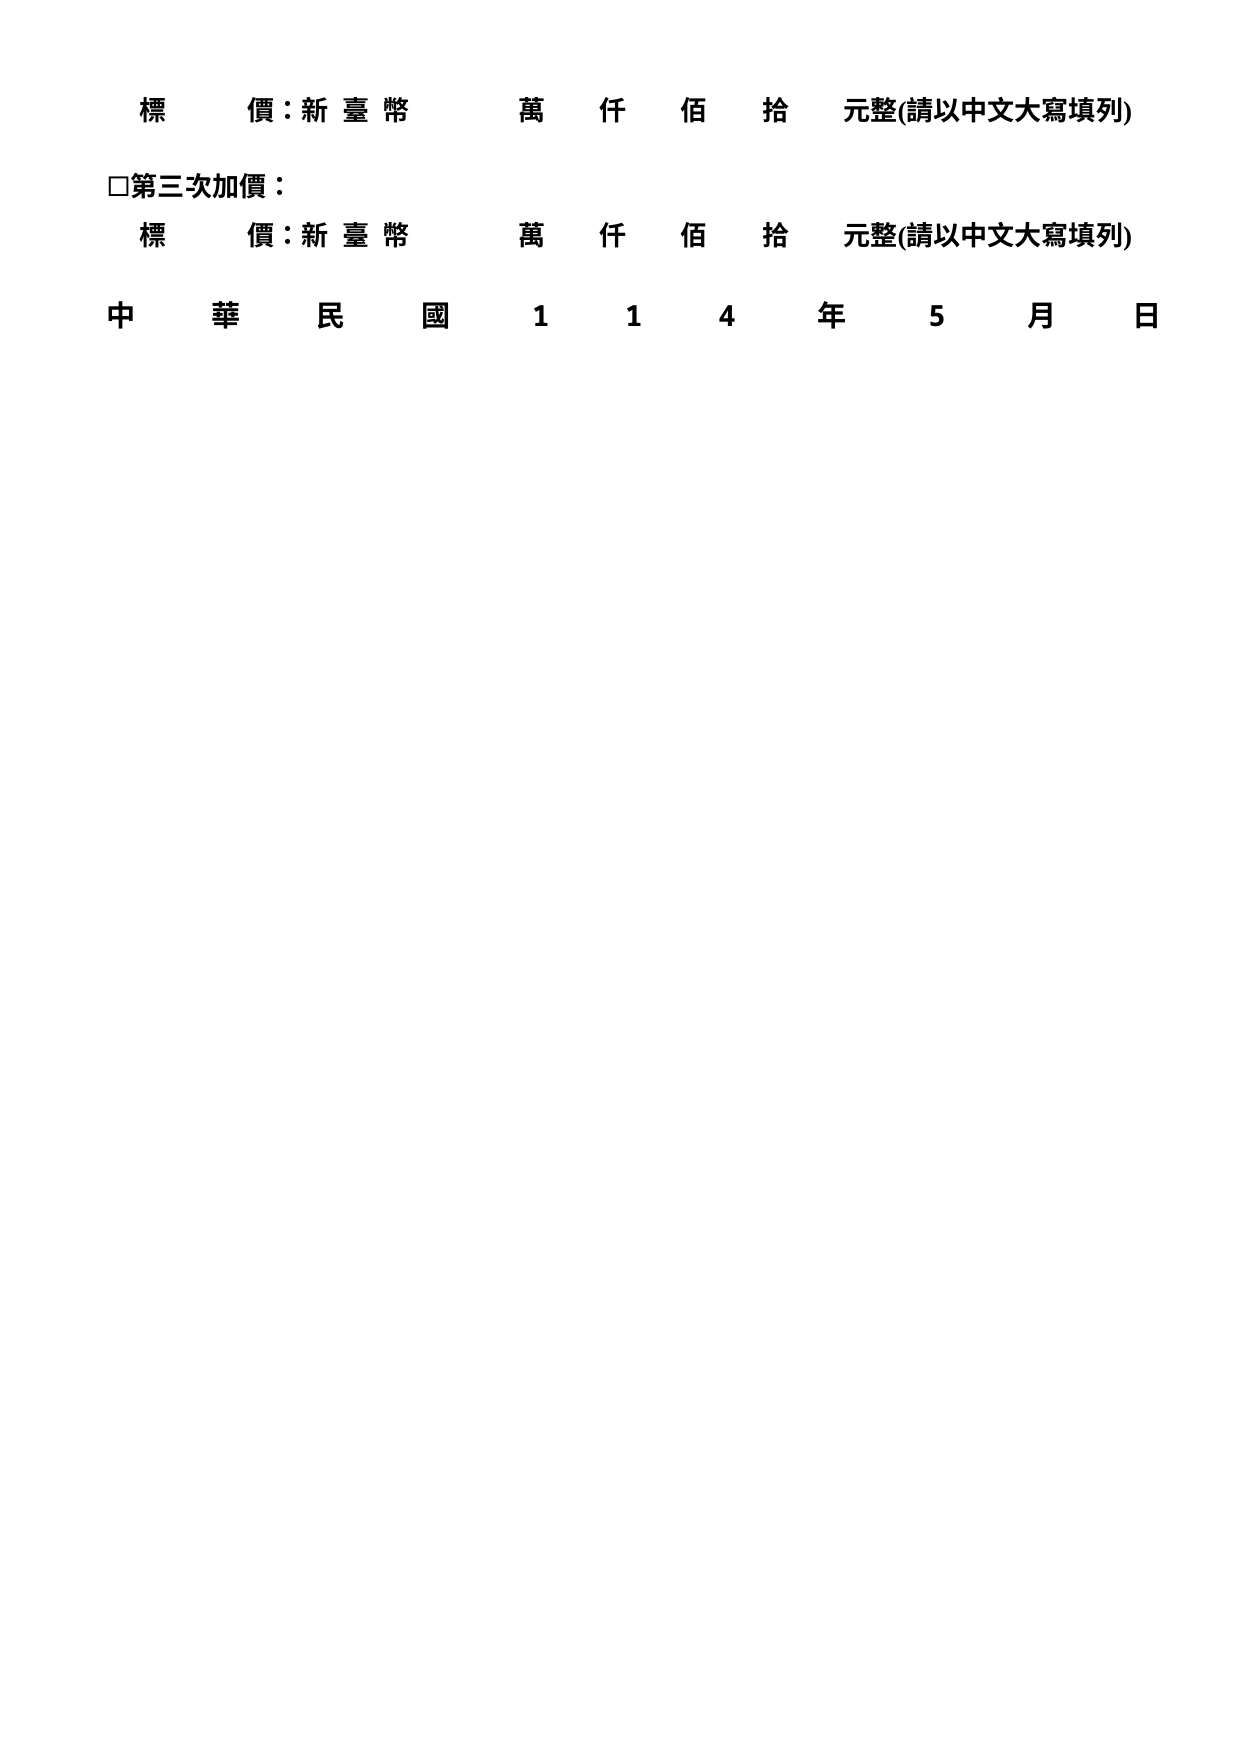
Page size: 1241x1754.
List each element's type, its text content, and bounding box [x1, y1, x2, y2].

text 標 價：新 臺 幣 萬 仟 佰 拾 元整(請以中文大寫填列) [106, 89, 1181, 128]
text 標 價：新 臺 幣 萬 仟 佰 拾 元整(請以中文大寫填列) [106, 214, 1181, 253]
text 第三次加價： [106, 165, 1181, 204]
text 中華民國114年5月日 [106, 293, 1181, 335]
